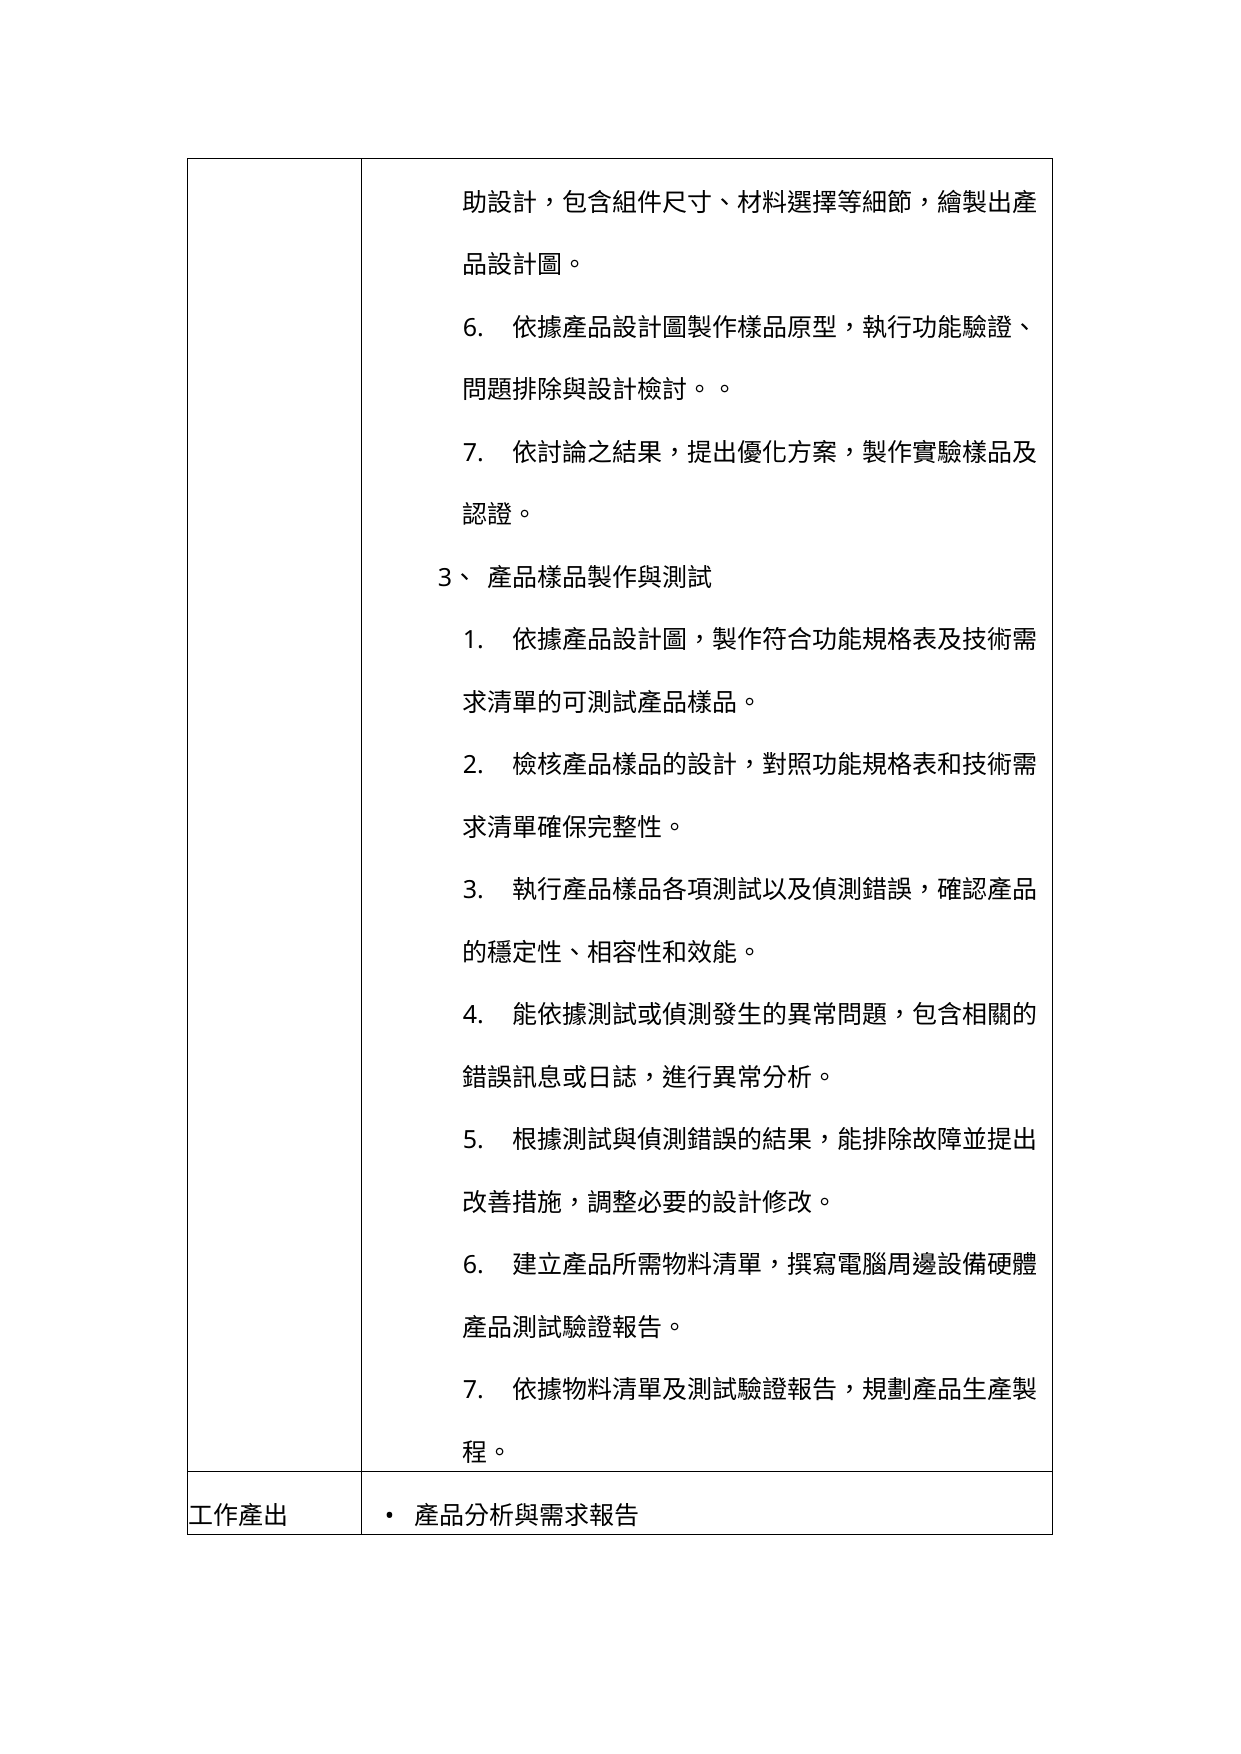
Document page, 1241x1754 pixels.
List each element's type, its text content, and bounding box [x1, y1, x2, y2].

table_cell 產品分析與需求報告 測試驗證報告 功能規格表 技術清單 物料清單 產品設計圖 [362, 1472, 1052, 1534]
table_cell [188, 159, 361, 1471]
table_cell 產品需求分析 規劃市場調查架構，包含市場趨勢、用戶需求及競爭對手分析，確保調查樣本規模足夠代表目標市場，開始進行市場調查。 依據市場調查結果分析出產品需求，撰寫電腦周邊設備硬體設備需求報告。（報告內容須包含市場趨勢、用戶需求分析、競爭對手比較以及基於調查結果的產品開發建議） 產品設計 依據產品需求報告進行產品定義與規格設定，撰寫功能規格表與技術清單。 設計功能技術中關鍵功能與性能指標，並確保其符合國際安規認證的規格設定。 確定所需的硬體元件、軟體支援和供應鏈合作夥伴。 提交設計概念草稿，包含產品外觀、使用介面及功能。 依需求確認設計概念草稿，進行新產品的電腦輔助設計，包含組件尺寸、材料選擇等細節，繪製出產品設計圖。 依據產品設計圖製作樣品原型，執行功能驗證、問題排除與設計檢討。。 依討論之結果，提出優化方案，製作實驗樣品及認證。 產品樣品製作與測試 依據產品設計圖，製作符合功能規格表及技術需求清單的可測試產品樣品。 檢核產品樣品的設計，對照功能規格表和技術需求清單確保完整性。 執行產品樣品各項測試以及偵測錯誤，確認產品的穩定性、相容性和效能。 能依據測試或偵測發生的異常問題，包含相關的錯誤訊息或日誌，進行異常分析。 根據測試與偵測錯誤的結果，能排除故障並提出改善措施，調整必要的設計修改。 建立產品所需物料清單，撰寫電腦周邊設備硬體產品測試驗證報告。 依據物料清單及測試驗證報告，規劃產品生產製程。 [362, 159, 1052, 1471]
table_cell 工作產出 [188, 1472, 361, 1534]
